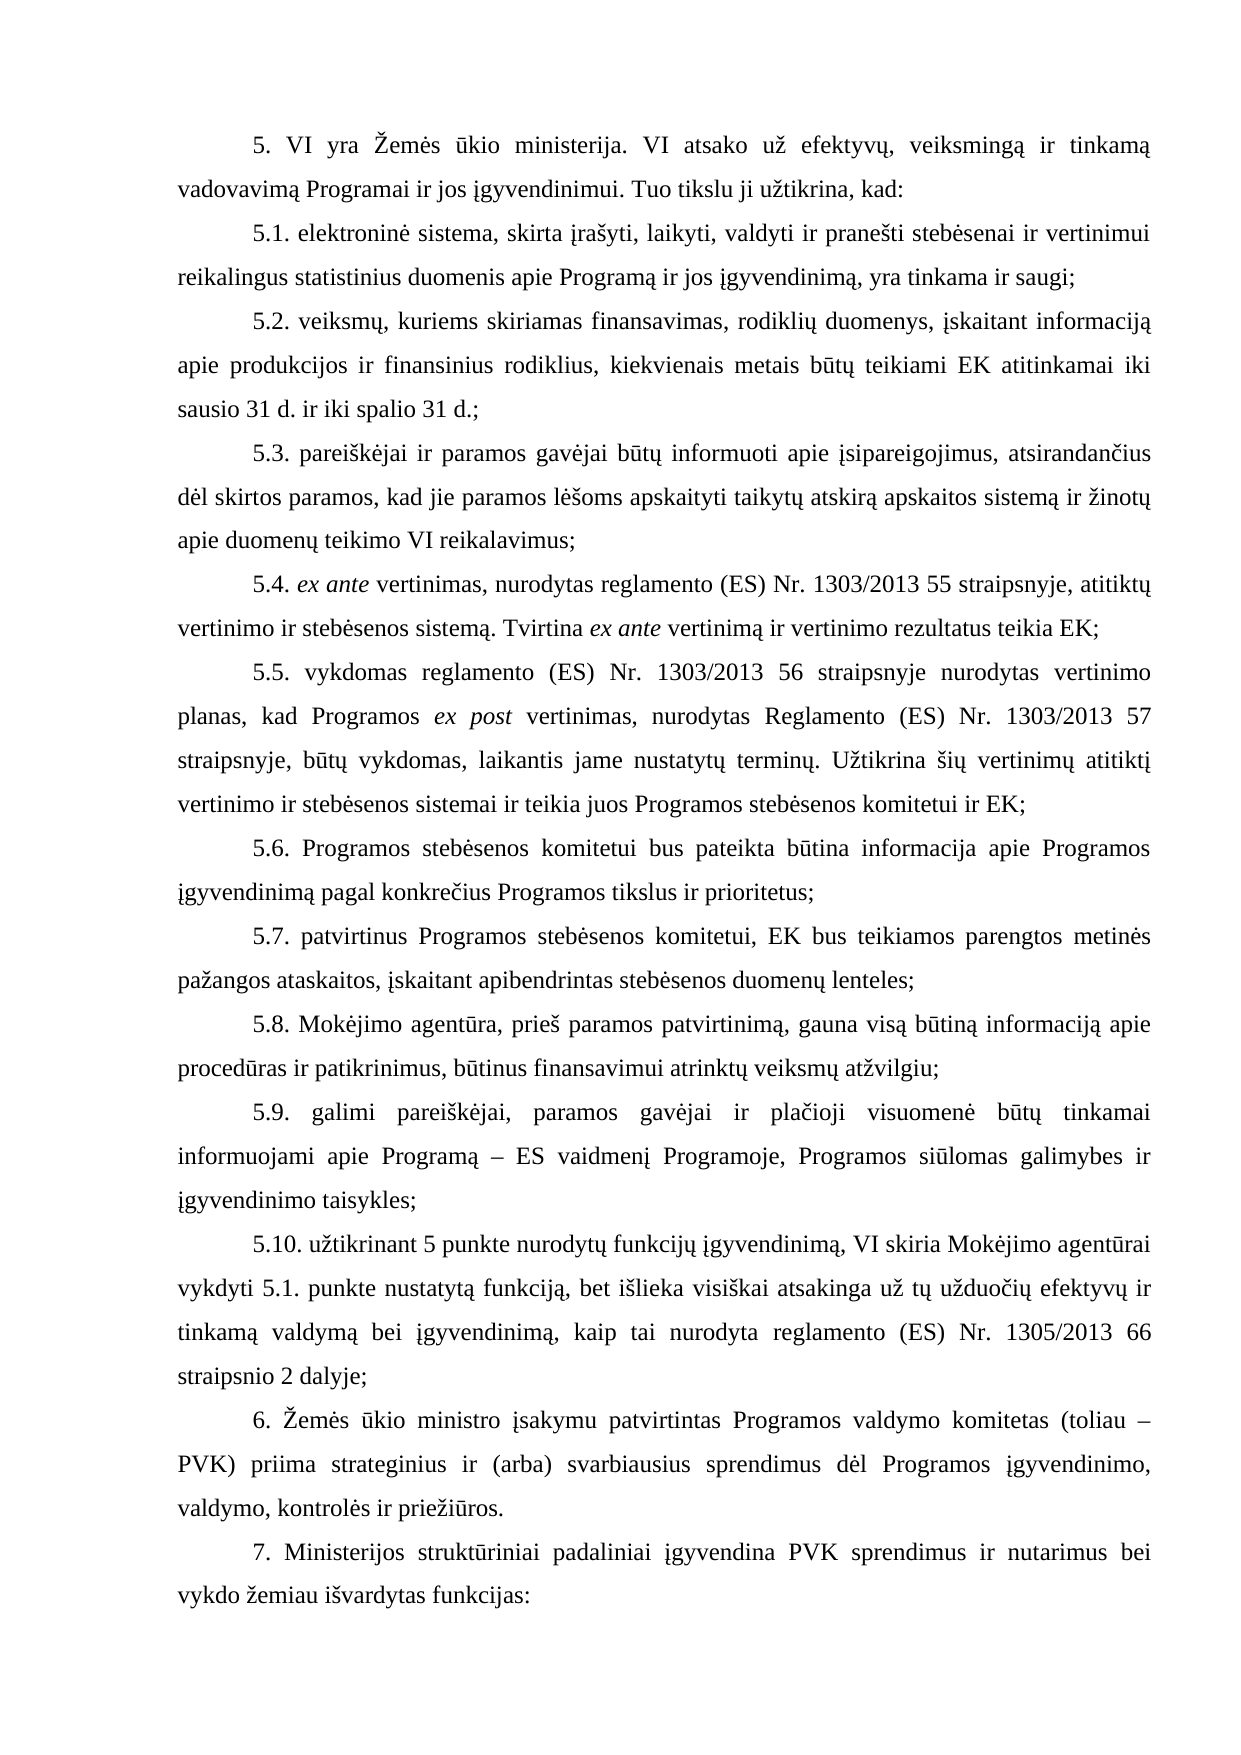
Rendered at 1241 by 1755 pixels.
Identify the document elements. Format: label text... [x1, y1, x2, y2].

text 5.10. užtikrinant 5 punkte nurodytų funkcijų įgyvendinimą, VI skiria Mokėjimo agentūrai vykdyti 5.1. punkte nustatytą funkciją, bet išlieka visiškai atsakinga už tų užduočių efektyvų ir tinkamą valdymą bei įgyvendinimą, kaip tai nurodyta reglamento (ES) Nr. 1305/2013 66 straipsnio 2 dalyje; [177, 1229, 1152, 1389]
text 5.9. galimi pareiškėjai, paramos gavėjai ir plačioji visuomenė būtų tinkamai informuojami apie Programą – ES vaidmenį Programoje, Programos siūlomas galimybes ir įgyvendinimo taisykles; [177, 1097, 1152, 1214]
text 6. Žemės ūkio ministro įsakymu patvirtintas Programos valdymo komitetas (toliau – PVK) priima strateginius ir (arba) svarbiausius sprendimus dėl Programos įgyvendinimo, valdymo, kontrolės ir priežiūros. [177, 1405, 1152, 1521]
text 5.7. patvirtinus Programos stebėsenos komitetui, EK bus teikiamos parengtos metinės pažangos ataskaitos, įskaitant apibendrintas stebėsenos duomenų lenteles; [177, 921, 1152, 994]
text 5.8. Mokėjimo agentūra, prieš paramos patvirtinimą, gauna visą būtiną informaciją apie procedūras ir patikrinimus, būtinus finansavimui atrinktų veiksmų atžvilgiu; [177, 1009, 1152, 1082]
text 5.5. vykdomas reglamento (ES) Nr. 1303/2013 56 straipsnyje nurodytas vertinimo planas, kad Programos ex post vertinimas, nurodytas Reglamento (ES) Nr. 1303/2013 57 straipsnyje, būtų vykdomas, laikantis jame nustatytų terminų. Užtikrina šių vertinimų atitiktį vertinimo ir stebėsenos sistemai ir teikia juos Programos stebėsenos komitetui ir EK; [177, 657, 1152, 818]
text 5.6. Programos stebėsenos komitetui bus pateikta būtina informacija apie Programos įgyvendinimą pagal konkrečius Programos tikslus ir prioritetus; [177, 833, 1152, 906]
text 7. Ministerijos struktūriniai padaliniai įgyvendina PVK sprendimus ir nutarimus bei vykdo žemiau išvardytas funkcijas: [177, 1537, 1152, 1609]
text 5.4. ex ante vertinimas, nurodytas reglamento (ES) Nr. 1303/2013 55 straipsnyje, atitiktų vertinimo ir stebėsenos sistemą. Tvirtina ex ante vertinimą ir vertinimo rezultatus teikia EK; [177, 569, 1152, 642]
text 5.2. veiksmų, kuriems skiriamas finansavimas, rodiklių duomenys, įskaitant informaciją apie produkcijos ir finansinius rodiklius, kiekvienais metais būtų teikiami EK atitinkamai iki sausio 31 d. ir iki spalio 31 d.; [177, 306, 1152, 422]
text 5.1. elektroninė sistema, skirta įrašyti, laikyti, valdyti ir pranešti stebėsenai ir vertinimui reikalingus statistinius duomenis apie Programą ir jos įgyvendinimą, yra tinkama ir saugi; [177, 218, 1152, 291]
text 5. VI yra Žemės ūkio ministerija. VI atsako už efektyvų, veiksmingą ir tinkamą vadovavimą Programai ir jos įgyvendinimui. Tuo tikslu ji užtikrina, kad: [177, 130, 1152, 203]
text 5.3. pareiškėjai ir paramos gavėjai būtų informuoti apie įsipareigojimus, atsirandančius dėl skirtos paramos, kad jie paramos lėšoms apskaityti taikytų atskirą apskaitos sistemą ir žinotų apie duomenų teikimo VI reikalavimus; [177, 438, 1152, 554]
